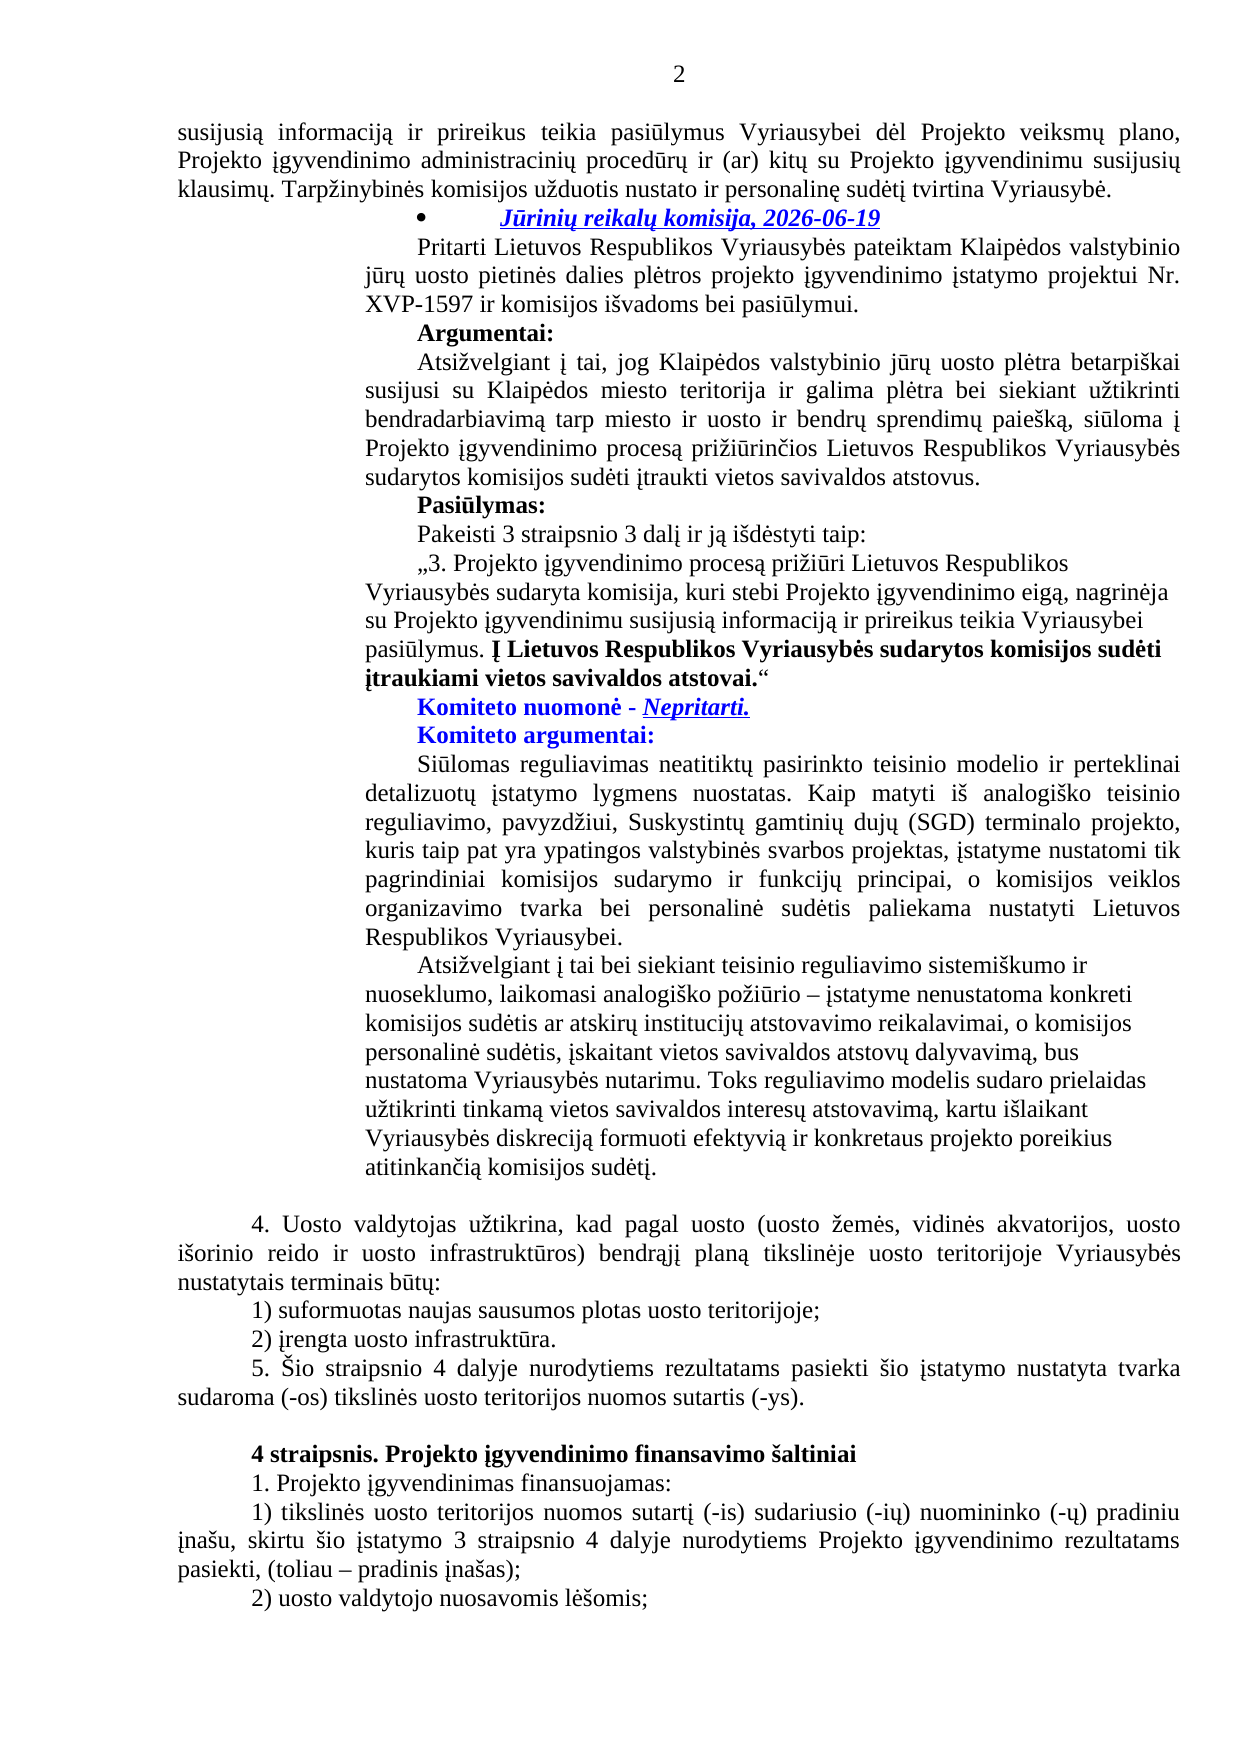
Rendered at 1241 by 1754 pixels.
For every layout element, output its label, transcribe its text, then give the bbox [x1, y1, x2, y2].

text 5. Šio straipsnio 4 dalyje nurodytiems rezultatams pasiekti šio įstatymo nustatyta tvarka sudaroma (-os) tikslinės uosto teritorijos nuomos sutartis (-ys). [177, 1353, 1181, 1410]
text 2) įrengta uosto infrastruktūra. [177, 1324, 1181, 1353]
text Pakeisti 3 straipsnio 3 dalį ir ją išdėstyti taip: [365, 519, 1181, 548]
text 1) suformuotas naujas sausumos plotas uosto teritorijoje; [177, 1295, 1181, 1324]
text Atsižvelgiant į tai bei siekiant teisinio reguliavimo sistemiškumo ir nuoseklumo, laikomasi analogiško požiūrio – įstatyme nenustatoma konkreti komisijos sudėtis ar atskirų institucijų atstovavimo reikalavimai, o komisijos personalinė sudėtis, įskaitant vietos savivaldos atstovų dalyvavimą, bus nustatoma Vyriausybės nutarimu. Toks reguliavimo modelis sudaro prielaidas užtikrinti tinkamą vietos savivaldos interesų atstovavimą, kartu išlaikant Vyriausybės diskreciją formuoti efektyvią ir konkretaus projekto poreikius atitinkančią komisijos sudėtį. [365, 950, 1181, 1180]
text Atsižvelgiant į tai, jog Klaipėdos valstybinio jūrų uosto plėtra betarpiškai susijusi su Klaipėdos miesto teritorija ir galima plėtra bei siekiant užtikrinti bendradarbiavimą tarp miesto ir uosto ir bendrų sprendimų paiešką, siūloma į Projekto įgyvendinimo procesą prižiūrinčios Lietuvos Respublikos Vyriausybės sudarytos komisijos sudėti įtraukti vietos savivaldos atstovus. [365, 347, 1181, 490]
text 4. Uosto valdytojas užtikrina, kad pagal uosto (uosto žemės, vidinės akvatorijos, uosto išorinio reido ir uosto infrastruktūros) bendrąjį planą tikslinėje uosto teritorijoje Vyriausybės nustatytais terminais būtų: [177, 1209, 1181, 1295]
text 2) uosto valdytojo nuosavomis lėšomis; [177, 1583, 1181, 1612]
text Komiteto argumentai: [365, 720, 1181, 749]
text 1) tikslinės uosto teritorijos nuomos sutartį (-is) sudariusio (-ių) nuomininko (-ų) pradiniu įnašu, skirtu šio įstatymo 3 straipsnio 4 dalyje nurodytiems Projekto įgyvendinimo rezultatams pasiekti, (toliau – pradinis įnašas); [177, 1497, 1181, 1583]
text Pasiūlymas: [365, 490, 1181, 519]
text Pritarti Lietuvos Respublikos Vyriausybės pateiktam Klaipėdos valstybinio jūrų uosto pietinės dalies plėtros projekto įgyvendinimo įstatymo projektui Nr. XVP-1597 ir komisijos išvadoms bei pasiūlymui. [365, 232, 1181, 318]
text Komiteto nuomonė - Nepritarti. [365, 692, 1181, 720]
list Jūrinių reikalų komisija, 2026-06-19 [365, 203, 1181, 232]
text susijusią informaciją ir prireikus teikia pasiūlymus Vyriausybei dėl Projekto veiksmų plano, Projekto įgyvendinimo administracinių procedūrų ir (ar) kitų su Projekto įgyvendinimu susijusių klausimų. Tarpžinybinės komisijos užduotis nustato ir personalinę sudėtį tvirtina Vyriausybė. [177, 117, 1181, 203]
text „3. Projekto įgyvendinimo procesą prižiūri Lietuvos Respublikos Vyriausybės sudaryta komisija, kuri stebi Projekto įgyvendinimo eigą, nagrinėja su Projekto įgyvendinimu susijusią informaciją ir prireikus teikia Vyriausybei pasiūlymus. Į Lietuvos Respublikos Vyriausybės sudarytos komisijos sudėti įtraukiami vietos savivaldos atstovai.“ [365, 548, 1181, 692]
text 4 straipsnis. Projekto įgyvendinimo finansavimo šaltiniai [251, 1439, 1181, 1468]
text 1. Projekto įgyvendinimas finansuojamas: [177, 1468, 1181, 1497]
text Argumentai: [365, 318, 1181, 347]
text Siūlomas reguliavimas neatitiktų pasirinkto teisinio modelio ir perteklinai detalizuotų įstatymo lygmens nuostatas. Kaip matyti iš analogiško teisinio reguliavimo, pavyzdžiui, Suskystintų gamtinių dujų (SGD) terminalo projekto, kuris taip pat yra ypatingos valstybinės svarbos projektas, įstatyme nustatomi tik pagrindiniai komisijos sudarymo ir funkcijų principai, o komisijos veiklos organizavimo tvarka bei personalinė sudėtis paliekama nustatyti Lietuvos Respublikos Vyriausybei. [365, 749, 1181, 950]
